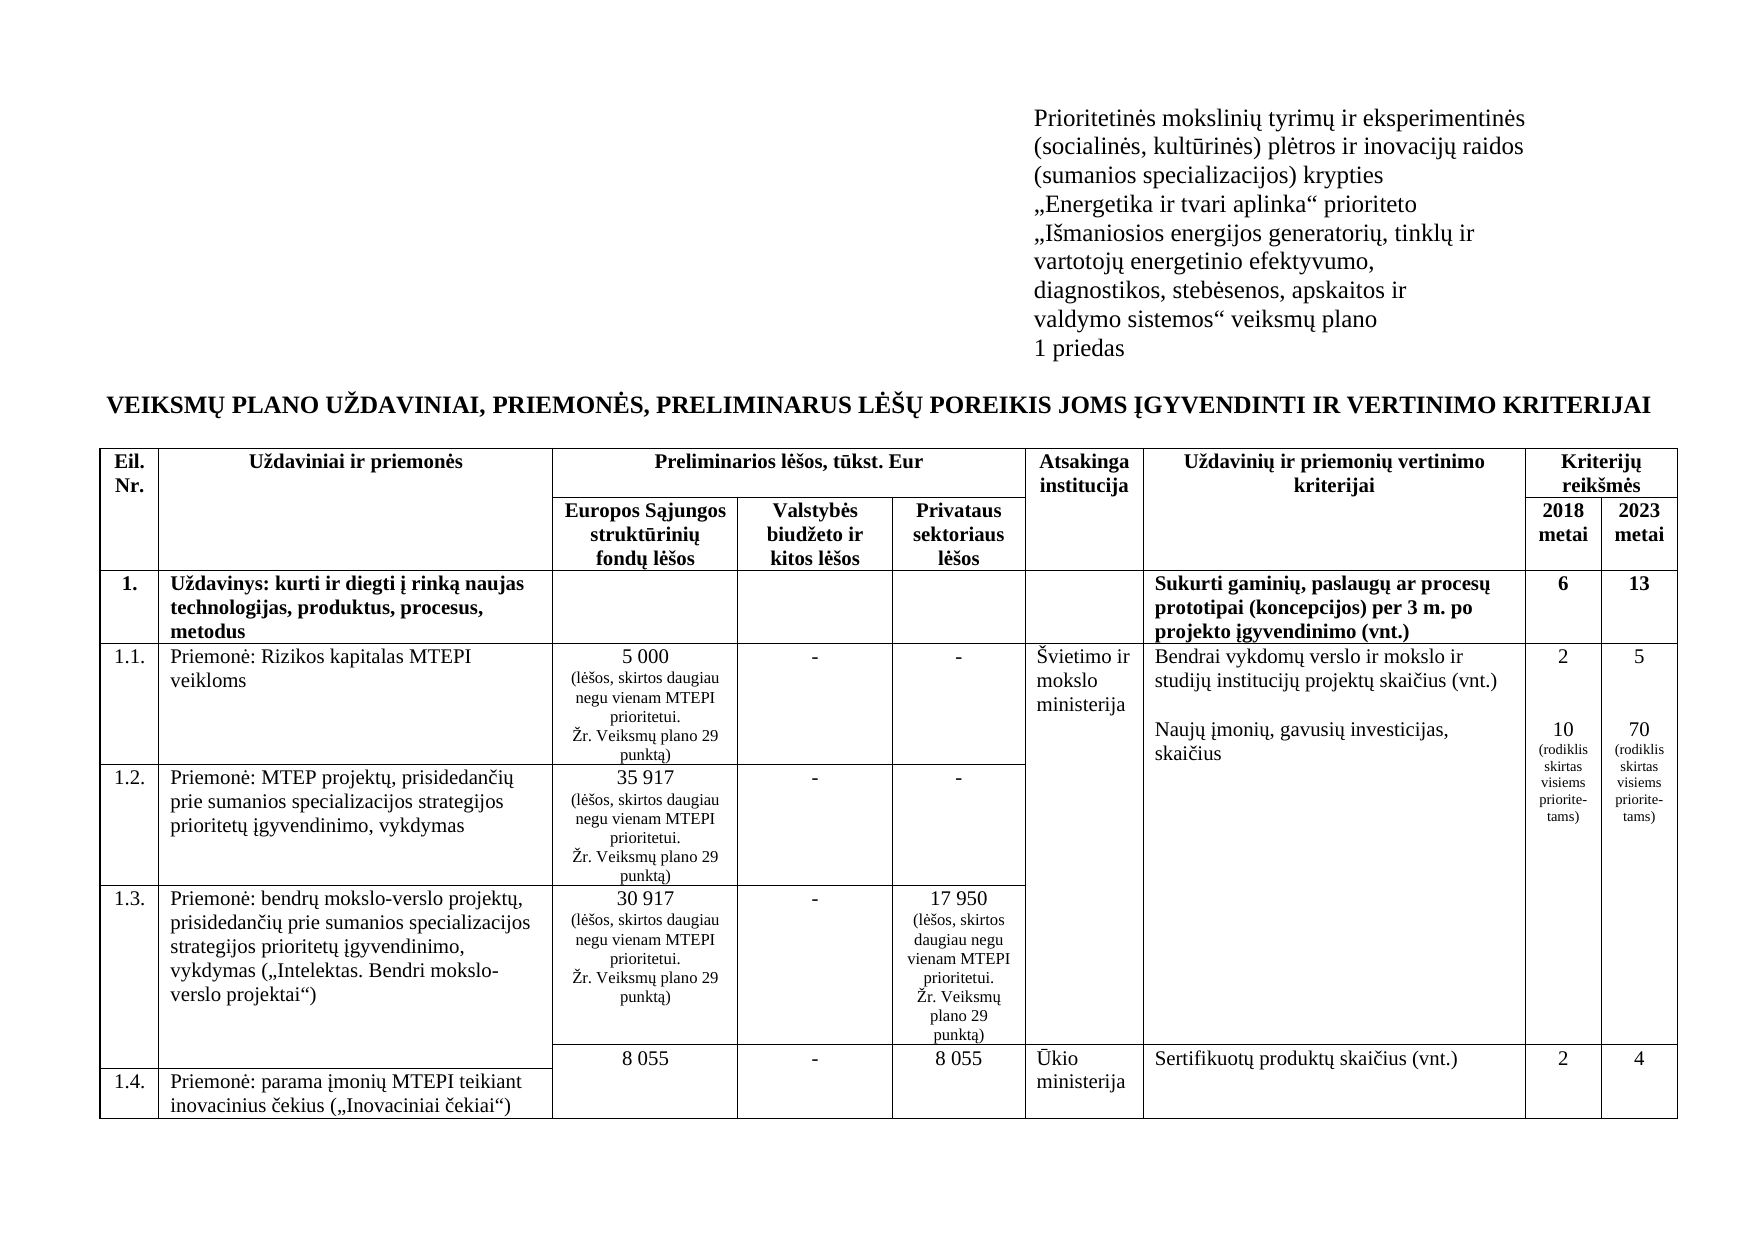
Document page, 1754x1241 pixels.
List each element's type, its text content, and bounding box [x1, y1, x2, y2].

text vartotojų energetinio efektyvumo, [899, 246, 1668, 275]
table_cell 1.1. [101, 644, 158, 764]
table_cell 1. [101, 571, 158, 643]
table_cell 5 70 (rodiklis skirtas visiems priorite-tams) [1602, 644, 1677, 1044]
table_cell 8 055 [553, 1045, 737, 1117]
table_cell [893, 571, 1025, 643]
table_cell - [893, 765, 1025, 885]
table_cell Privataus sektoriaus lėšos [893, 498, 1025, 570]
table_cell Valstybės biudžeto ir kitos lėšos [738, 498, 892, 570]
text „Energetika ir tvari aplinka“ prioriteto [899, 189, 1668, 218]
table_cell 1.3. [101, 886, 158, 1068]
text Prioritetinės mokslinių tyrimų ir eksperimentinės [899, 103, 1668, 131]
table_cell Priemonė: MTEP projektų, prisidedančių prie sumanios specializacijos strategijos prioritetų įgyvendinimo, vykdymas [159, 765, 552, 885]
table_cell Priemonė: parama įmonių MTEPI teikiant inovacinius čekius („Inovaciniai čekiai“) [159, 1069, 552, 1117]
table_cell 2 10 (rodiklis skirtas visiems priorite-tams) [1526, 644, 1601, 1044]
table_cell - [738, 765, 892, 885]
text diagnostikos, stebėsenos, apskaitos ir [899, 275, 1668, 304]
text „Išmaniosios energijos generatorių, tinklų ir [899, 218, 1668, 246]
table_cell 4 [1602, 1045, 1677, 1117]
table_cell 1.4. [101, 1069, 158, 1117]
table_cell 17 950 (lėšos, skirtos daugiau negu vienam MTEPI prioritetui. Žr. Veiksmų plano 29 punktą) [893, 886, 1025, 1044]
table_cell 13 [1602, 571, 1677, 643]
table_cell - [738, 886, 892, 1044]
text VEIKSMŲ PLANO UŽDAVINIAI, priemonĖS, Preliminarus lėšų poreikis JOMS įgyvendinTi IR VERTINIMO KRITERIJAI [89, 390, 1668, 419]
text (sumanios specializacijos) krypties [899, 160, 1668, 189]
text 1 priedas [899, 333, 1668, 361]
table_cell 35 917 (lėšos, skirtos daugiau negu vienam MTEPI prioritetui. Žr. Veiksmų plano 29 punktą) [553, 765, 737, 885]
table_cell 2018 metai [1526, 498, 1601, 570]
table_cell 6 [1526, 571, 1601, 643]
table_header Uždavinių ir priemonių vertinimo kriterijai [1144, 449, 1525, 570]
text (socialinės, kultūrinės) plėtros ir inovacijų raidos [899, 131, 1668, 160]
table_cell - [893, 644, 1025, 764]
table_cell Sukurti gaminių, paslaugų ar procesų prototipai (koncepcijos) per 3 m. po projekto įgyvendinimo (vnt.) [1144, 571, 1525, 643]
table_cell [1026, 571, 1143, 643]
table_cell Europos Sąjungos struktūrinių fondų lėšos [553, 498, 737, 570]
table_cell 2023 metai [1602, 498, 1677, 570]
table_cell 30 917 (lėšos, skirtos daugiau negu vienam MTEPI prioritetui. Žr. Veiksmų plano 29 punktą) [553, 886, 737, 1044]
table_cell - [738, 1045, 892, 1117]
table_cell Švietimo ir mokslo ministerija [1026, 644, 1143, 1044]
table_cell - [738, 644, 892, 764]
table_header Eil. Nr. [101, 449, 158, 570]
table_cell Priemonė: Rizikos kapitalas MTEPI veikloms [159, 644, 552, 764]
text valdymo sistemos“ veiksmų plano [899, 304, 1668, 333]
table_cell Bendrai vykdomų verslo ir mokslo ir studijų institucijų projektų skaičius (vnt.) Naujų įmonių, gavusių investicijas, skaičius [1144, 644, 1525, 1044]
table_cell 5 000 (lėšos, skirtos daugiau negu vienam MTEPI prioritetui. Žr. Veiksmų plano 29 punktą) [553, 644, 737, 764]
table_cell Priemonė: bendrų mokslo-verslo projektų, prisidedančių prie sumanios specializacijos strategijos prioritetų įgyvendinimo, vykdymas („Intelektas. Bendri mokslo-verslo projektai“) [159, 886, 552, 1068]
table_cell 8 055 [893, 1045, 1025, 1117]
table_header Atsakinga institucija [1026, 449, 1143, 570]
table_cell 2 [1526, 1045, 1601, 1117]
table_header Kriterijų reikšmės [1526, 449, 1677, 497]
table_cell 1.2. [101, 765, 158, 885]
table_cell Ūkio ministerija [1026, 1045, 1143, 1117]
table_cell Uždavinys: kurti ir diegti į rinką naujas technologijas, produktus, procesus, metodus [159, 571, 552, 643]
table_cell [553, 571, 737, 643]
table_header Preliminarios lėšos, tūkst. Eur [553, 449, 1025, 497]
table_cell [738, 571, 892, 643]
table_cell Sertifikuotų produktų skaičius (vnt.) [1144, 1045, 1525, 1117]
table_header Uždaviniai ir priemonės [159, 449, 552, 570]
